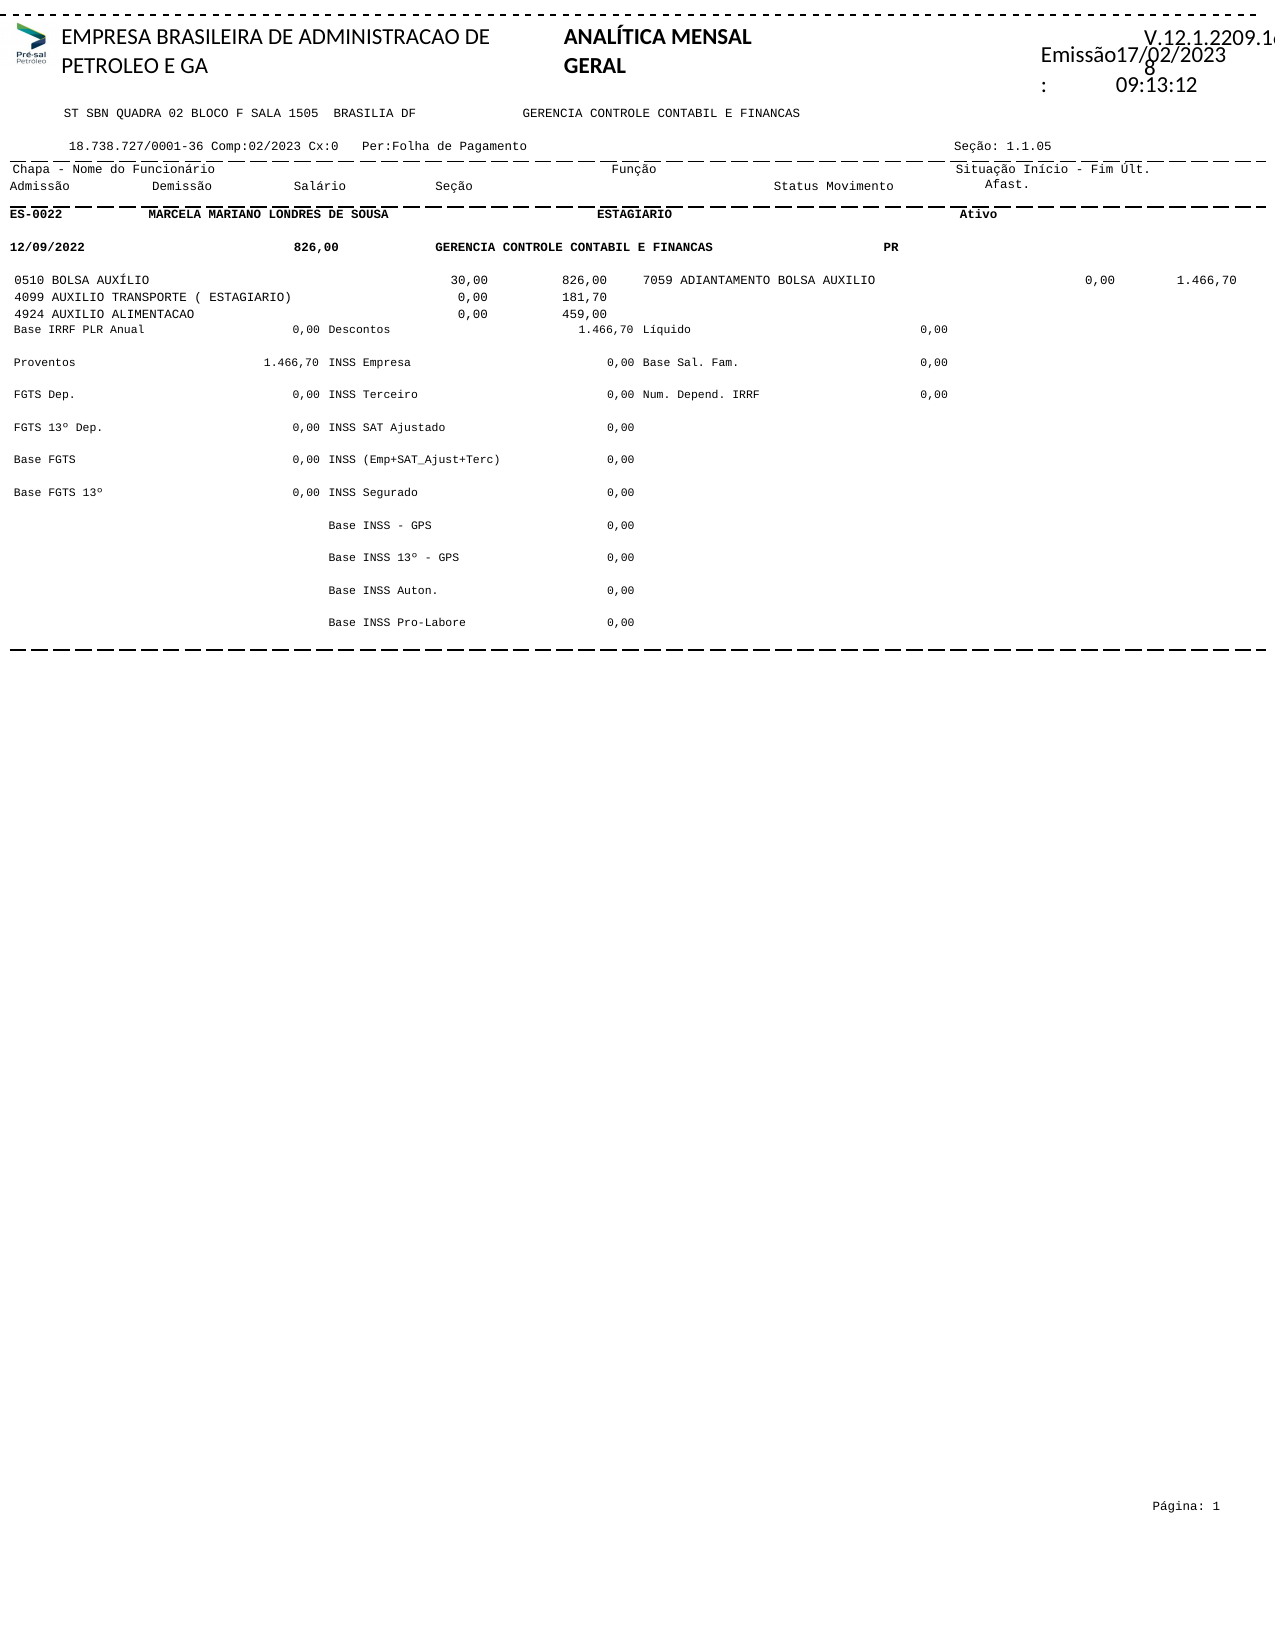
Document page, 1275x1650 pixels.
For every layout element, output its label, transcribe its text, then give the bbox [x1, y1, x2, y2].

table_cell [956, 454, 1177, 486]
table_cell [956, 323, 1177, 356]
table_cell [920, 273, 956, 323]
table_cell [920, 206, 956, 240]
table_cell 0,00 [562, 584, 643, 616]
table_cell [920, 454, 956, 486]
table_cell 0,00 [562, 454, 643, 486]
table_cell Base FGTS 13º [10, 486, 264, 519]
table_cell Base INSS - GPS [328, 519, 562, 551]
table_cell 1.466,70 [562, 323, 643, 356]
table_cell 0,00 [920, 323, 956, 356]
table_cell Base Sal. Fam. [643, 356, 920, 388]
table_cell [920, 486, 956, 519]
text 18.738.727/0001-36 Comp:02/2023 Cx:0 Per:Folha de Pagamento Seção: 1.1.05 [12, 128, 1233, 156]
table_cell [264, 616, 328, 649]
table_cell 0,00 [562, 388, 643, 421]
table_cell [643, 519, 920, 551]
table_header [1177, 161, 1266, 206]
table_cell 0,00 [562, 616, 643, 649]
table_cell [643, 616, 920, 649]
table_cell ES-0022 MARCELA MARIANO LONDRES DE SOUSA [10, 206, 435, 240]
table_cell INSS Terceiro [328, 388, 562, 421]
table_cell 0,00 [264, 323, 328, 356]
table_cell 0,00 [264, 454, 328, 486]
table_cell [1177, 454, 1266, 486]
table_cell 7059 ADIANTAMENTO BOLSA AUXILIO [643, 273, 920, 323]
table_cell Base INSS Pro-Labore [328, 616, 562, 649]
table_header Chapa - Nome do Funcionário Admissão Demissão Salário [10, 161, 435, 206]
table_cell 12/09/2022 826,00 [10, 240, 435, 273]
table_cell [1177, 206, 1266, 240]
table_cell INSS Empresa [328, 356, 450, 388]
table_cell Num. Depend. IRRF [643, 388, 920, 421]
table_cell 0,00 [562, 551, 643, 584]
table_cell [10, 551, 264, 584]
table_cell [264, 584, 328, 616]
table_cell GERENCIA CONTROLE CONTABIL E FINANCAS PR [435, 240, 920, 273]
table_cell 0,00 [264, 421, 328, 453]
table_cell [956, 240, 1177, 273]
table_cell [1177, 388, 1266, 421]
table_cell FGTS 13º Dep. [10, 421, 264, 453]
table_cell [10, 616, 264, 649]
table_cell 826,00 181,70 459,00 [562, 273, 643, 323]
table_cell 0,00 [562, 486, 643, 519]
table_cell 0,00 [264, 486, 328, 519]
table_cell Descontos [328, 323, 450, 356]
table_cell 0510 BOLSA AUXÍLIO 4099 AUXILIO TRANSPORTE ( ESTAGIARIO) 4924 AUXILIO ALIMENTACAO [10, 273, 328, 323]
text ST SBN QUADRA 02 BLOCO F SALA 1505 BRASILIA DF GERENCIA CONTROLE CONTABIL E FINANCAS [12, 89, 1233, 123]
table_cell [956, 584, 1177, 616]
table_cell Base INSS Auton. [328, 584, 562, 616]
table_cell 0,00 [920, 356, 956, 388]
table_cell [956, 421, 1177, 453]
table_cell [643, 486, 920, 519]
table_cell 0,00 [920, 388, 956, 421]
table_cell [920, 421, 956, 453]
table_cell [1177, 240, 1266, 273]
table_cell INSS Segurado [328, 486, 562, 519]
table_cell INSS SAT Ajustado [328, 421, 562, 453]
table_cell [956, 356, 1177, 388]
table_cell [956, 519, 1177, 551]
table_cell [643, 551, 920, 584]
table_cell [450, 323, 562, 356]
table_cell [1177, 519, 1266, 551]
table_header Função Seção Status Movimento [435, 161, 920, 206]
table_cell [643, 584, 920, 616]
table_cell [1177, 356, 1266, 388]
table_cell [920, 551, 956, 584]
table_cell 0,00 [562, 519, 643, 551]
table_cell 1.466,70 [264, 356, 328, 388]
table_cell [264, 519, 328, 551]
table_cell Base INSS 13º - GPS [328, 551, 562, 584]
table_cell [956, 486, 1177, 519]
table_cell [10, 519, 264, 551]
table_cell [1177, 421, 1266, 453]
table_cell [956, 616, 1177, 649]
table_cell [10, 584, 264, 616]
table_cell 0,00 [264, 388, 328, 421]
table_cell [920, 519, 956, 551]
table_header [920, 161, 956, 206]
table_cell 30,00 0,00 0,00 [450, 273, 562, 323]
table_cell 0,00 [562, 421, 643, 453]
table_cell [1177, 584, 1266, 616]
table_cell [643, 421, 920, 453]
table_cell [1177, 616, 1266, 649]
table_cell INSS (Emp+SAT_Ajust+Terc) [328, 454, 562, 486]
table_cell [643, 454, 920, 486]
table_cell Base IRRF PLR Anual [10, 323, 264, 356]
table_cell [956, 551, 1177, 584]
table_cell [920, 584, 956, 616]
table_cell 1.466,70 [1177, 273, 1266, 323]
table_cell Líquido [643, 323, 920, 356]
table_cell [450, 356, 562, 388]
table_cell [328, 273, 450, 323]
table_cell ESTAGIARIO [435, 206, 920, 240]
table_cell [920, 616, 956, 649]
table_cell [1177, 551, 1266, 584]
table_cell Base FGTS [10, 454, 264, 486]
table_cell 0,00 [562, 356, 643, 388]
table_cell Ativo [956, 206, 1177, 240]
table_cell Proventos [10, 356, 264, 388]
table_cell 0,00 [956, 273, 1177, 323]
table_cell [1177, 486, 1266, 519]
table_cell FGTS Dep. [10, 388, 264, 421]
table_cell [1177, 323, 1266, 356]
table_cell [920, 240, 956, 273]
table_cell [264, 551, 328, 584]
table_header Situação Início - Fim Últ. Afast. [956, 161, 1177, 206]
table_cell [956, 388, 1177, 421]
